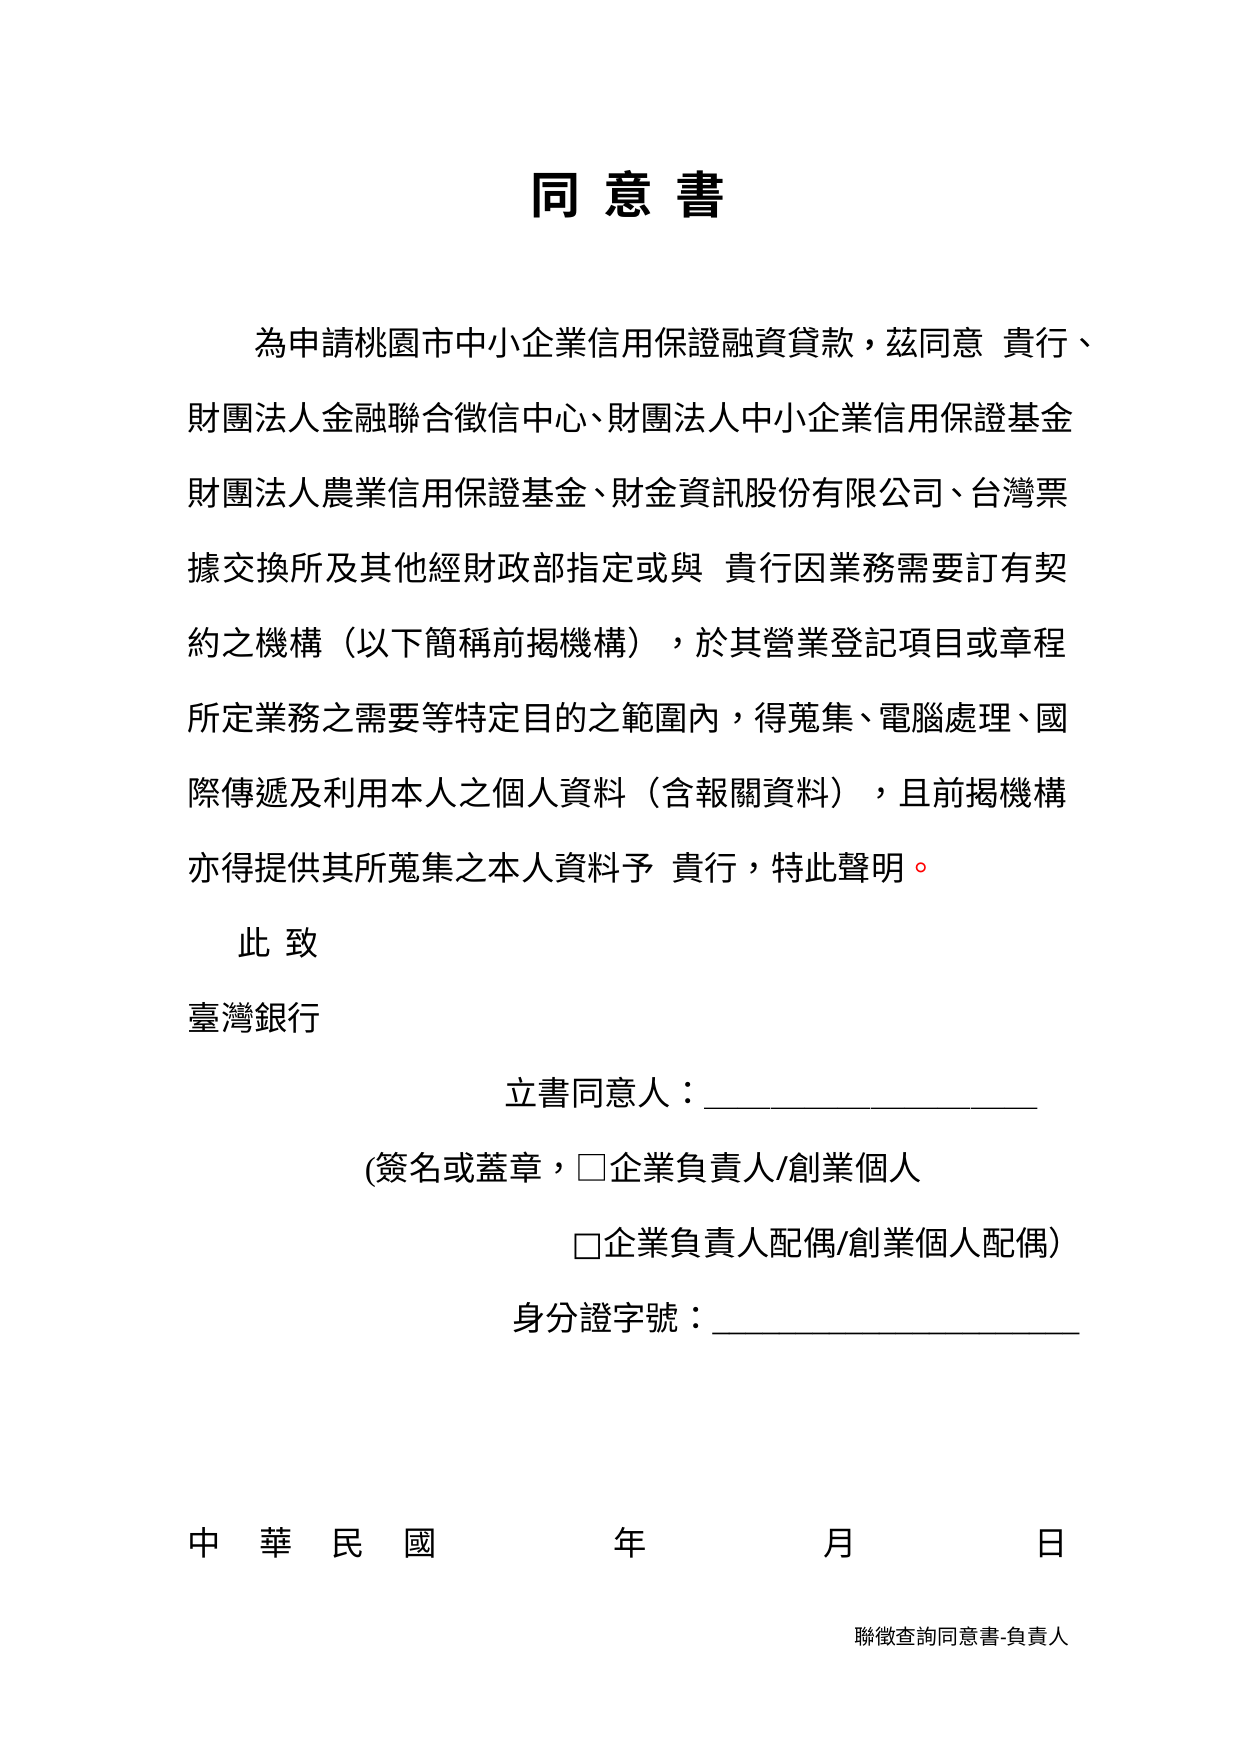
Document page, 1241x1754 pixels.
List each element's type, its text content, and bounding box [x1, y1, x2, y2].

text 臺灣銀行 [187, 979, 1069, 1054]
text 同 意 書 [187, 154, 1069, 229]
text (簽名或蓋章，□企業負責人/創業個人 [187, 1129, 935, 1204]
text 立書同意人：＿＿＿＿＿＿＿＿＿＿ [504, 1054, 1069, 1129]
text □企業負責人配偶/創業個人配偶）身分證字號：______________________ [512, 1204, 1088, 1354]
text 為申請桃園市中小企業信用保證融資貸款，茲同意 貴行、財團法人金融聯合徵信中心、財團法人中小企業信用保證基金、財團法人農業信用保證基金、財金資訊股份有限公司、台灣票據交換所及其他經財政部指定或與 貴行因業務需要訂有契約之機構（以下簡稱前揭機構），於其營業登記項目或章程所定業務之需要等特定目的之範圍內，得蒐集、電腦處理、國際傳遞及利用本人之個人資料（含報關資料），且前揭機構亦得提供其所蒐集之本人資料予 貴行，特此聲明。 [187, 304, 1069, 904]
text 中華民國 年 月 日 [187, 1504, 1069, 1579]
text 此 致 [237, 904, 1069, 979]
